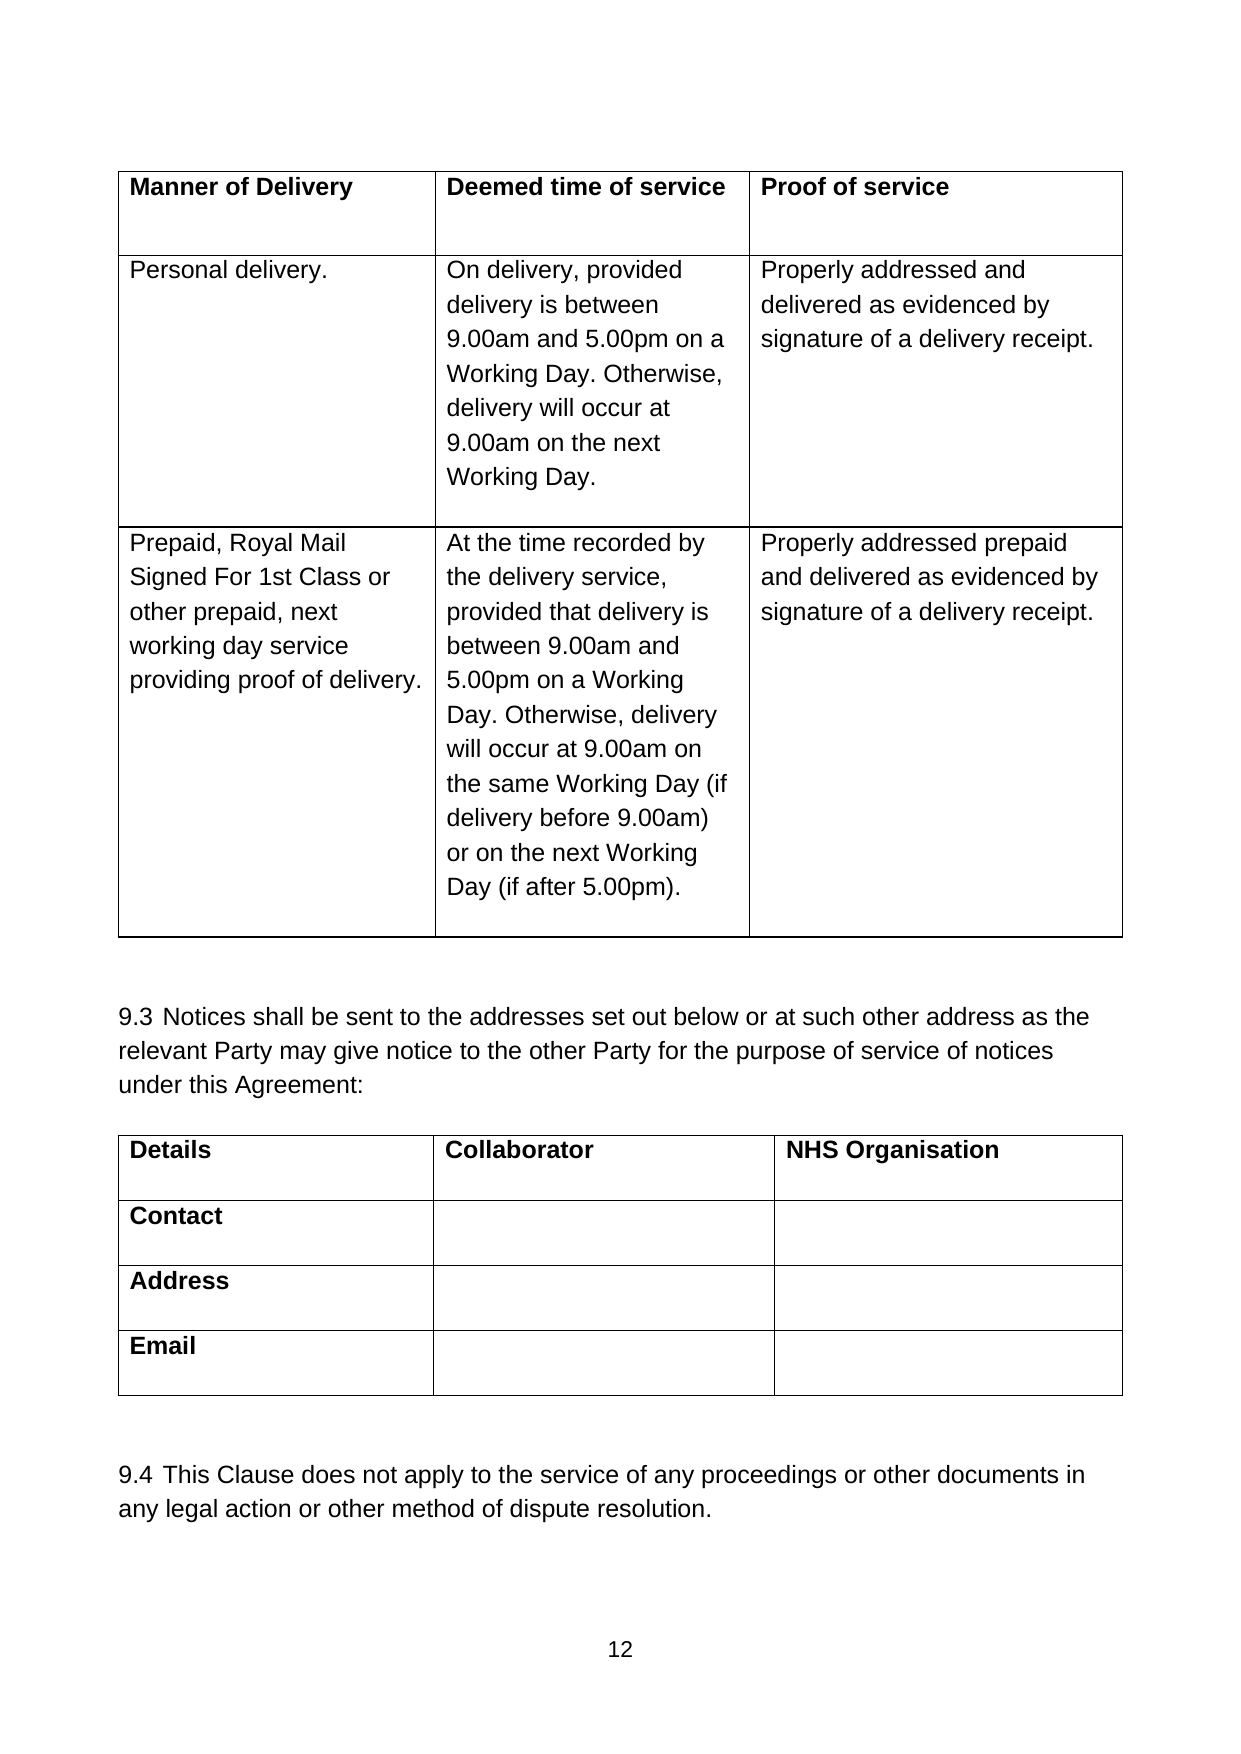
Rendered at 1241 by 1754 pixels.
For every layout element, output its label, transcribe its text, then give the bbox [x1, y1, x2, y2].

text 9.4 This Clause does not apply to the service of any proceedings or other documents in any legal action or other method of dispute resolution. [118, 1460, 1122, 1523]
table_cell Properly addressed prepaid and delivered as evidenced by signature of a delivery receipt. [750, 528, 1122, 936]
table_cell [775, 1201, 1122, 1265]
table_cell [775, 1331, 1122, 1395]
table_cell [434, 1331, 774, 1395]
table_cell On delivery, provided delivery is between 9.00am and 5.00pm on a Working Day. Otherwise, delivery will occur at 9.00am on the next Working Day. [436, 256, 749, 526]
table_header Deemed time of service [436, 172, 749, 254]
table_cell Address [119, 1266, 433, 1330]
table_cell At the time recorded by the delivery service, provided that delivery is between 9.00am and 5.00pm on a Working Day. Otherwise, delivery will occur at 9.00am on the same Working Day (if delivery before 9.00am) or on the next Working Day (if after 5.00pm). [436, 528, 749, 936]
table_cell [434, 1266, 774, 1330]
table_header Manner of Delivery [119, 172, 435, 254]
table_header Details [119, 1136, 433, 1199]
table_cell Contact [119, 1201, 433, 1265]
table_cell Prepaid, Royal Mail Signed For 1st Class or other prepaid, next working day service providing proof of delivery. [119, 528, 435, 936]
text 9.3 Notices shall be sent to the addresses set out below or at such other address as the relevant Party may give notice to the other Party for the purpose of service of notices under this Agreement: [118, 1001, 1122, 1099]
table_header Collaborator [434, 1136, 774, 1199]
table_header Proof of service [750, 172, 1122, 254]
table_header NHS Organisation [775, 1136, 1122, 1199]
table_cell Personal delivery. [119, 256, 435, 526]
table_cell [775, 1266, 1122, 1330]
table_cell Email [119, 1331, 433, 1395]
table_cell Properly addressed and delivered as evidenced by signature of a delivery receipt. [750, 256, 1122, 526]
table_cell [434, 1201, 774, 1265]
